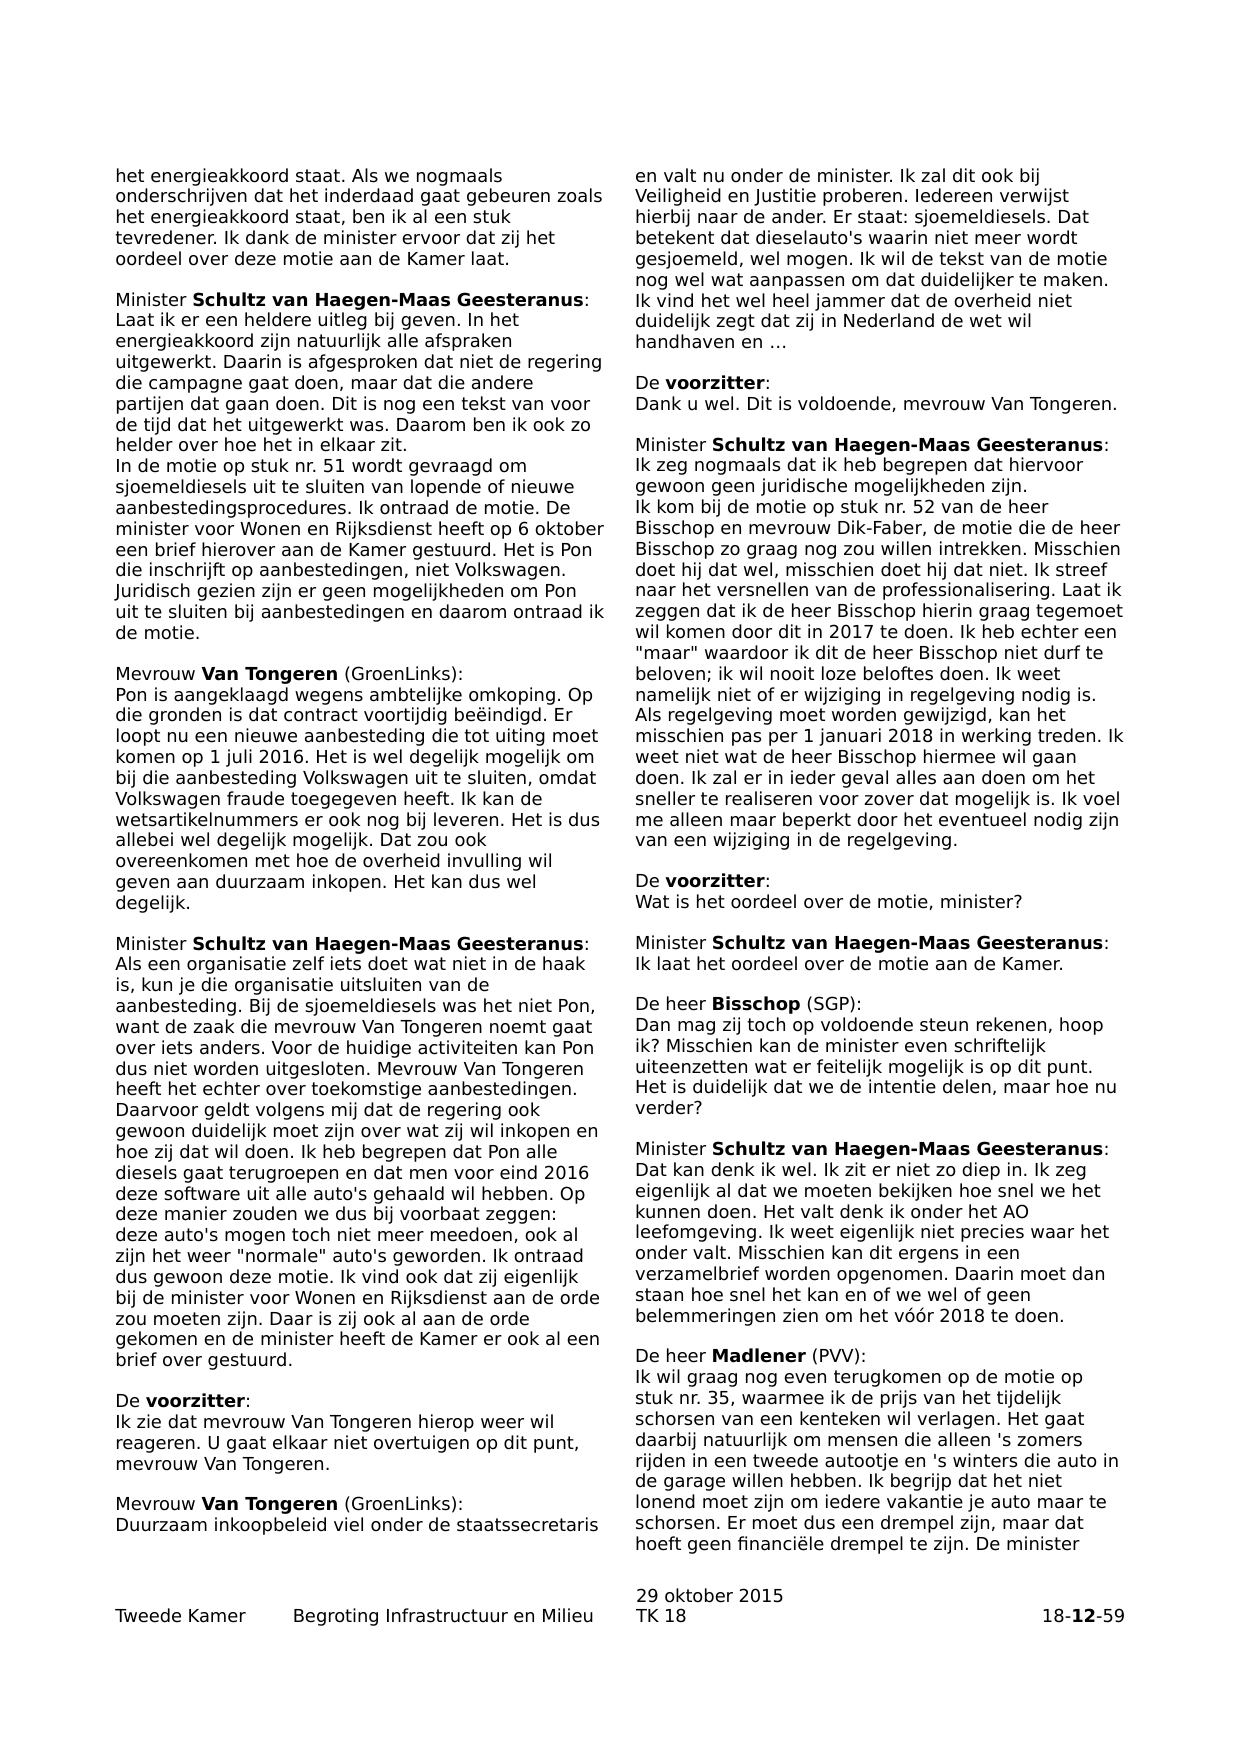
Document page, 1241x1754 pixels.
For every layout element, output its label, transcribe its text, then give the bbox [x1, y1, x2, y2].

text Wat is het oordeel over de motie, minister? [635, 892, 1125, 912]
text Ik kom bij de motie op stuk nr. 52 van de heer Bisschop en mevrouw Dik-Faber, de motie die de heer Bisschop zo graag nog zou willen intrekken. Misschien doet hij dat wel, misschien doet hij dat niet. Ik streef naar het versnellen van de professionalisering. Laat ik zeggen dat ik de heer Bisschop hierin graag tegemoet wil komen door dit in 2017 te doen. Ik heb echter een "maar" waardoor ik dit de heer Bisschop niet durf te beloven; ik wil nooit loze beloftes doen. Ik weet namelijk niet of er wijziging in regelgeving nodig is. Als regelgeving moet worden gewijzigd, kan het misschien pas per 1 januari 2018 in werking treden. Ik weet niet wat de heer Bisschop hiermee wil gaan doen. Ik zal er in ieder geval alles aan doen om het sneller te realiseren voor zover dat mogelijk is. Ik voel me alleen maar beperkt door het eventueel nodig zijn van een wijziging in de regelgeving. [635, 497, 1125, 851]
text Laat ik er een heldere uitleg bij geven. In het energieakkoord zijn natuurlijk alle afspraken uitgewerkt. Daarin is afgesproken dat niet de regering die campagne gaat doen, maar dat die andere partijen dat gaan doen. Dit is nog een tekst van voor de tijd dat het uitgewerkt was. Daarom ben ik ook zo helder over hoe het in elkaar zit. [115, 310, 605, 456]
text De voorzitter: [115, 1391, 605, 1412]
text In de motie op stuk nr. 51 wordt gevraagd om sjoemeldiesels uit te sluiten van lopende of nieuwe aanbestedingsprocedures. Ik ontraad de motie. De minister voor Wonen en Rijksdienst heeft op 6 oktober een brief hierover aan de Kamer gestuurd. Het is Pon die inschrijft op aanbestedingen, niet Volkswagen. Juridisch gezien zijn er geen mogelijkheden om Pon uit te sluiten bij aanbestedingen en daarom ontraad ik de motie. [115, 456, 605, 643]
text Pon is aangeklaagd wegens ambtelijke omkoping. Op die gronden is dat contract voortijdig beëindigd. Er loopt nu een nieuwe aanbesteding die tot uiting moet komen op 1 juli 2016. Het is wel degelijk mogelijk om bij die aanbesteding Volkswagen uit te sluiten, omdat Volkswagen fraude toegegeven heeft. Ik kan de wetsartikelnummers er ook nog bij leveren. Het is dus allebei wel degelijk mogelijk. Dat zou ook overeenkomen met hoe de overheid invulling wil geven aan duurzaam inkopen. Het kan dus wel degelijk. [115, 684, 605, 913]
text en valt nu onder de minister. Ik zal dit ook bij Veiligheid en Justitie proberen. Iedereen verwijst hierbij naar de ander. Er staat: sjoemeldiesels. Dat betekent dat dieselauto's waarin niet meer wordt gesjoemeld, wel mogen. Ik wil de tekst van de motie nog wel wat aanpassen om dat duidelijker te maken. Ik vind het wel heel jammer dat de overheid niet duidelijk zegt dat zij in Nederland de wet wil handhaven en … [635, 165, 1125, 353]
text Ik zeg nogmaals dat ik heb begrepen dat hiervoor gewoon geen juridische mogelijkheden zijn. [635, 455, 1125, 497]
text Minister Schultz van Haegen-Maas Geesteranus: [635, 932, 1125, 953]
text Minister Schultz van Haegen-Maas Geesteranus: [635, 1139, 1125, 1160]
text Ik laat het oordeel over de motie aan de Kamer. [635, 953, 1125, 974]
text Minister Schultz van Haegen-Maas Geesteranus: [115, 289, 605, 310]
text De heer Bisschop (SGP): [635, 994, 1125, 1015]
text Ik wil graag nog even terugkomen op de motie op stuk nr. 35, waarmee ik de prijs van het tijdelijk schorsen van een kenteken wil verlagen. Het gaat daarbij natuurlijk om mensen die alleen 's zomers rijden in een tweede autootje en 's winters die auto in de garage willen hebben. Ik begrijp dat het niet lonend moet zijn om iedere vakantie je auto maar te schorsen. Er moet dus een drempel zijn, maar dat hoeft geen financiële drempel te zijn. De minister [635, 1367, 1125, 1554]
text Mevrouw Van Tongeren (GroenLinks): [115, 1494, 605, 1515]
text De voorzitter: [635, 373, 1125, 393]
text Duurzaam inkoopbeleid viel onder de staatssecretaris [115, 1515, 605, 1536]
text het energieakkoord staat. Als we nogmaals onderschrijven dat het inderdaad gaat gebeuren zoals het energieakkoord staat, ben ik al een stuk tevredener. Ik dank de minister ervoor dat zij het oordeel over deze motie aan de Kamer laat. [115, 165, 605, 269]
text Minister Schultz van Haegen-Maas Geesteranus: [635, 434, 1125, 455]
text Dan mag zij toch op voldoende steun rekenen, hoop ik? Misschien kan de minister even schriftelijk uiteenzetten wat er feitelijk mogelijk is op dit punt. Het is duidelijk dat we de intentie delen, maar hoe nu verder? [635, 1015, 1125, 1119]
text Minister Schultz van Haegen-Maas Geesteranus: [115, 933, 605, 954]
text De voorzitter: [635, 871, 1125, 892]
text Mevrouw Van Tongeren (GroenLinks): [115, 663, 605, 684]
text Dat kan denk ik wel. Ik zit er niet zo diep in. Ik zeg eigenlijk al dat we moeten bekijken hoe snel we het kunnen doen. Het valt denk ik onder het AO leefomgeving. Ik weet eigenlijk niet precies waar het onder valt. Misschien kan dit ergens in een verzamelbrief worden opgenomen. Daarin moet dan staan hoe snel het kan en of we wel of geen belemmeringen zien om het vóór 2018 te doen. [635, 1160, 1125, 1326]
text Als een organisatie zelf iets doet wat niet in de haak is, kun je die organisatie uitsluiten van de aanbesteding. Bij de sjoemeldiesels was het niet Pon, want de zaak die mevrouw Van Tongeren noemt gaat over iets anders. Voor de huidige activiteiten kan Pon dus niet worden uitgesloten. Mevrouw Van Tongeren heeft het echter over toekomstige aanbestedingen. Daarvoor geldt volgens mij dat de regering ook gewoon duidelijk moet zijn over wat zij wil inkopen en hoe zij dat wil doen. Ik heb begrepen dat Pon alle diesels gaat terugroepen en dat men voor eind 2016 deze software uit alle auto's gehaald wil hebben. Op deze manier zouden we dus bij voorbaat zeggen: deze auto's mogen toch niet meer meedoen, ook al zijn het weer "normale" auto's geworden. Ik ontraad dus gewoon deze motie. Ik vind ook dat zij eigenlijk bij de minister voor Wonen en Rijksdienst aan de orde zou moeten zijn. Daar is zij ook al aan de orde gekomen en de minister heeft de Kamer er ook al een brief over gestuurd. [115, 954, 605, 1371]
text Dank u wel. Dit is voldoende, mevrouw Van Tongeren. [635, 393, 1125, 414]
text Ik zie dat mevrouw Van Tongeren hierop weer wil reageren. U gaat elkaar niet overtuigen op dit punt, mevrouw Van Tongeren. [115, 1412, 605, 1474]
text De heer Madlener (PVV): [635, 1346, 1125, 1367]
